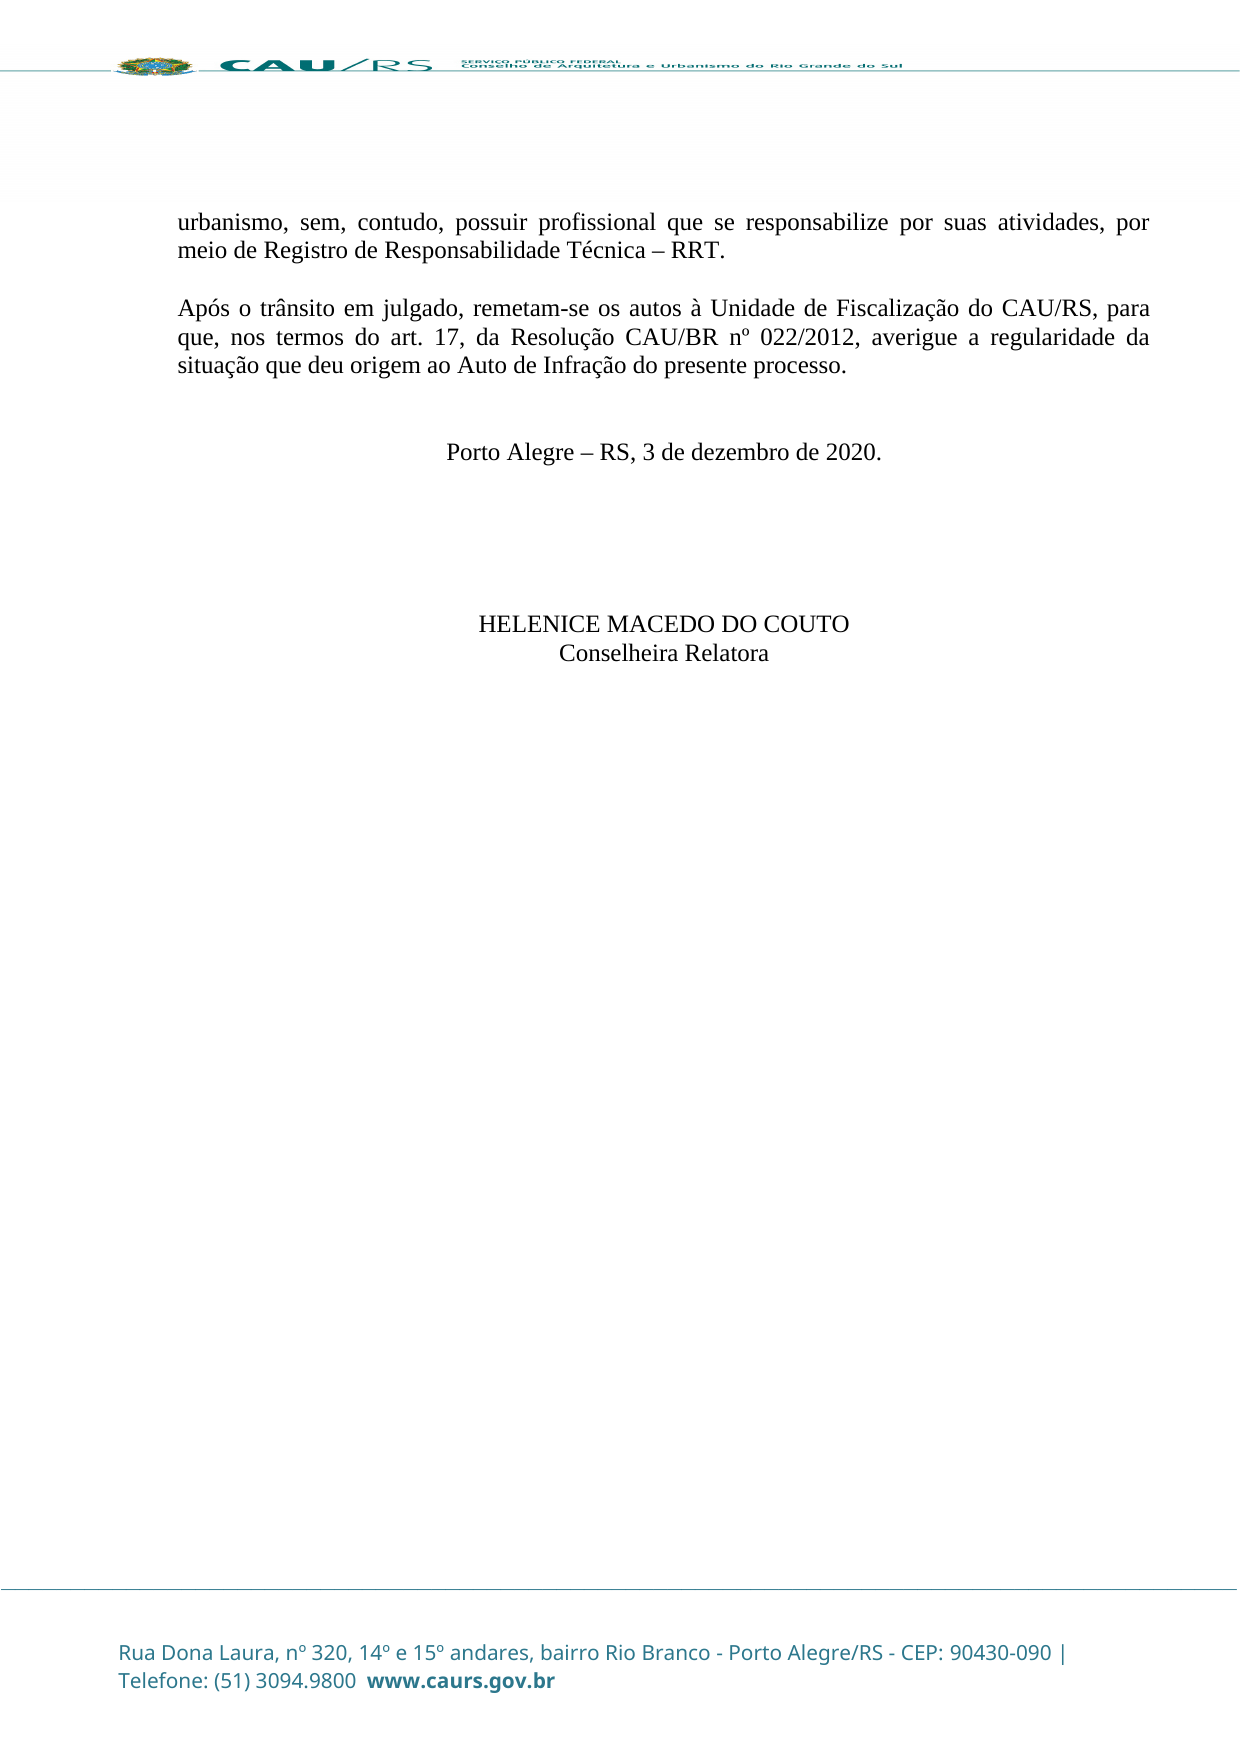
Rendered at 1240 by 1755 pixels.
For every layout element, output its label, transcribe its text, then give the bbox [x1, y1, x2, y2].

text Porto Alegre – RS, 3 de dezembro de 2020. [177, 437, 1151, 466]
text urbanismo, sem, contudo, possuir profissional que se responsabilize por suas atividades, por meio de Registro de Responsabilidade Técnica – RRT. [177, 207, 1151, 264]
text Conselheira Relatora [177, 638, 1151, 667]
text HELENICE MACEDO DO COUTO [177, 609, 1151, 638]
text Após o trânsito em julgado, remetam-se os autos à Unidade de Fiscalização do CAU/RS, para que, nos termos do art. 17, da Resolução CAU/BR nº 022/2012, averigue a regularidade da situação que deu origem ao Auto de Infração do presente processo. [177, 293, 1151, 379]
